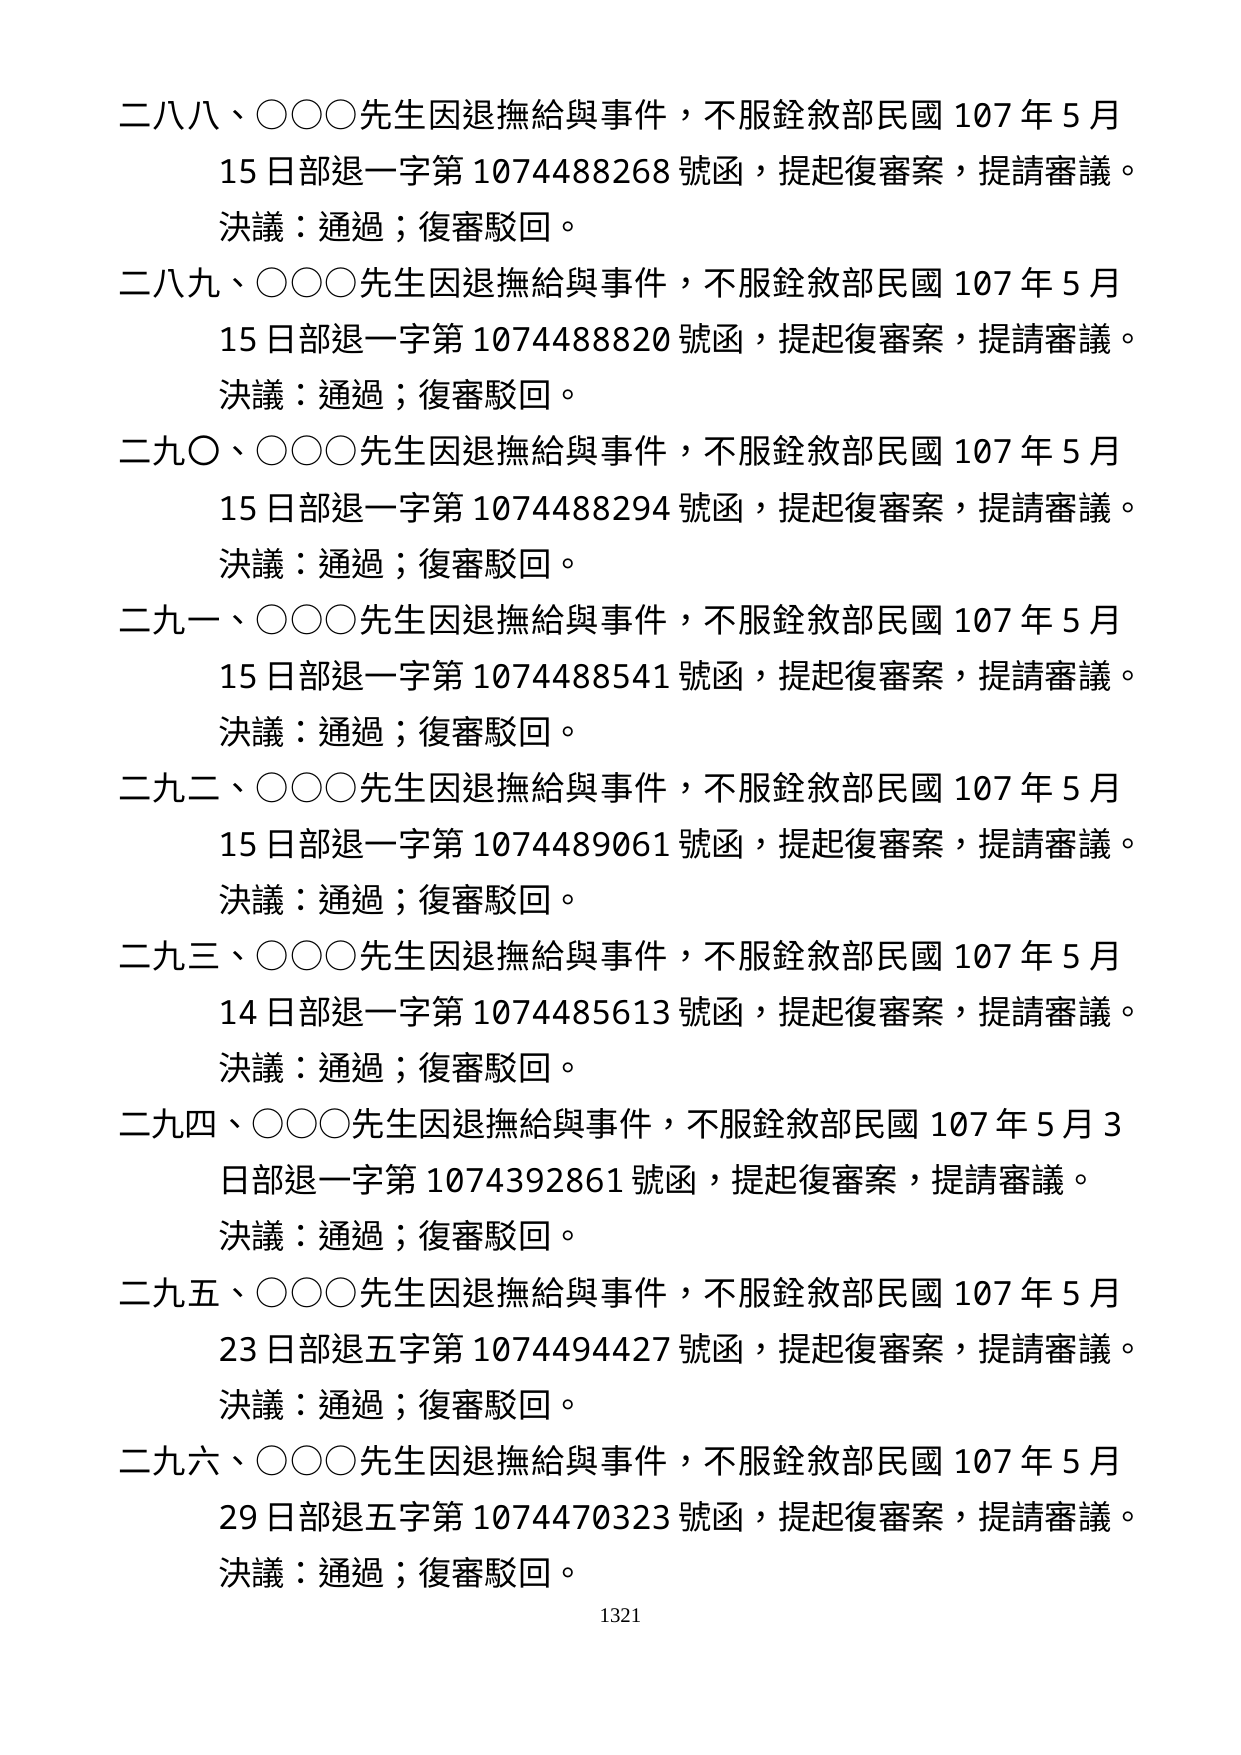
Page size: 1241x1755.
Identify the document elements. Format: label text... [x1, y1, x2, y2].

text 二九四、○○○先生因退撫給與事件，不服銓敘部民國107年5月3日部退一字第1074392861號函，提起復審案，提請審議。 [118, 1098, 1122, 1203]
text 決議：通過；復審駁回。 [218, 537, 1122, 586]
text 決議：通過；復審駁回。 [218, 874, 1122, 922]
text 決議：通過；復審駁回。 [218, 706, 1122, 754]
text 決議：通過；復審駁回。 [218, 1547, 1122, 1595]
text 決議：通過；復審駁回。 [218, 369, 1122, 417]
text 二九五、○○○先生因退撫給與事件，不服銓敘部民國107年5月23日部退五字第1074494427號函，提起復審案，提請審議。 [118, 1266, 1122, 1371]
text 二九一、○○○先生因退撫給與事件，不服銓敘部民國107年5月15日部退一字第1074488541號函，提起復審案，提請審議。 [118, 593, 1122, 698]
text 決議：通過；復審駁回。 [218, 201, 1122, 249]
text 決議：通過；復審駁回。 [218, 1042, 1122, 1090]
text 決議：通過；復審駁回。 [218, 1210, 1122, 1258]
text 二九三、○○○先生因退撫給與事件，不服銓敘部民國107年5月14日部退一字第1074485613號函，提起復審案，提請審議。 [118, 930, 1122, 1034]
text 二八八、○○○先生因退撫給與事件，不服銓敘部民國107年5月15日部退一字第1074488268號函，提起復審案，提請審議。 [118, 89, 1122, 193]
text 二八九、○○○先生因退撫給與事件，不服銓敘部民國107年5月15日部退一字第1074488820號函，提起復審案，提請審議。 [118, 257, 1122, 361]
text 二九二、○○○先生因退撫給與事件，不服銓敘部民國107年5月15日部退一字第1074489061號函，提起復審案，提請審議。 [118, 762, 1122, 866]
text 二九六、○○○先生因退撫給與事件，不服銓敘部民國107年5月29日部退五字第1074470323號函，提起復審案，提請審議。 [118, 1434, 1122, 1539]
text 二九〇、○○○先生因退撫給與事件，不服銓敘部民國107年5月15日部退一字第1074488294號函，提起復審案，提請審議。 [118, 425, 1122, 530]
text 決議：通過；復審駁回。 [218, 1378, 1122, 1427]
